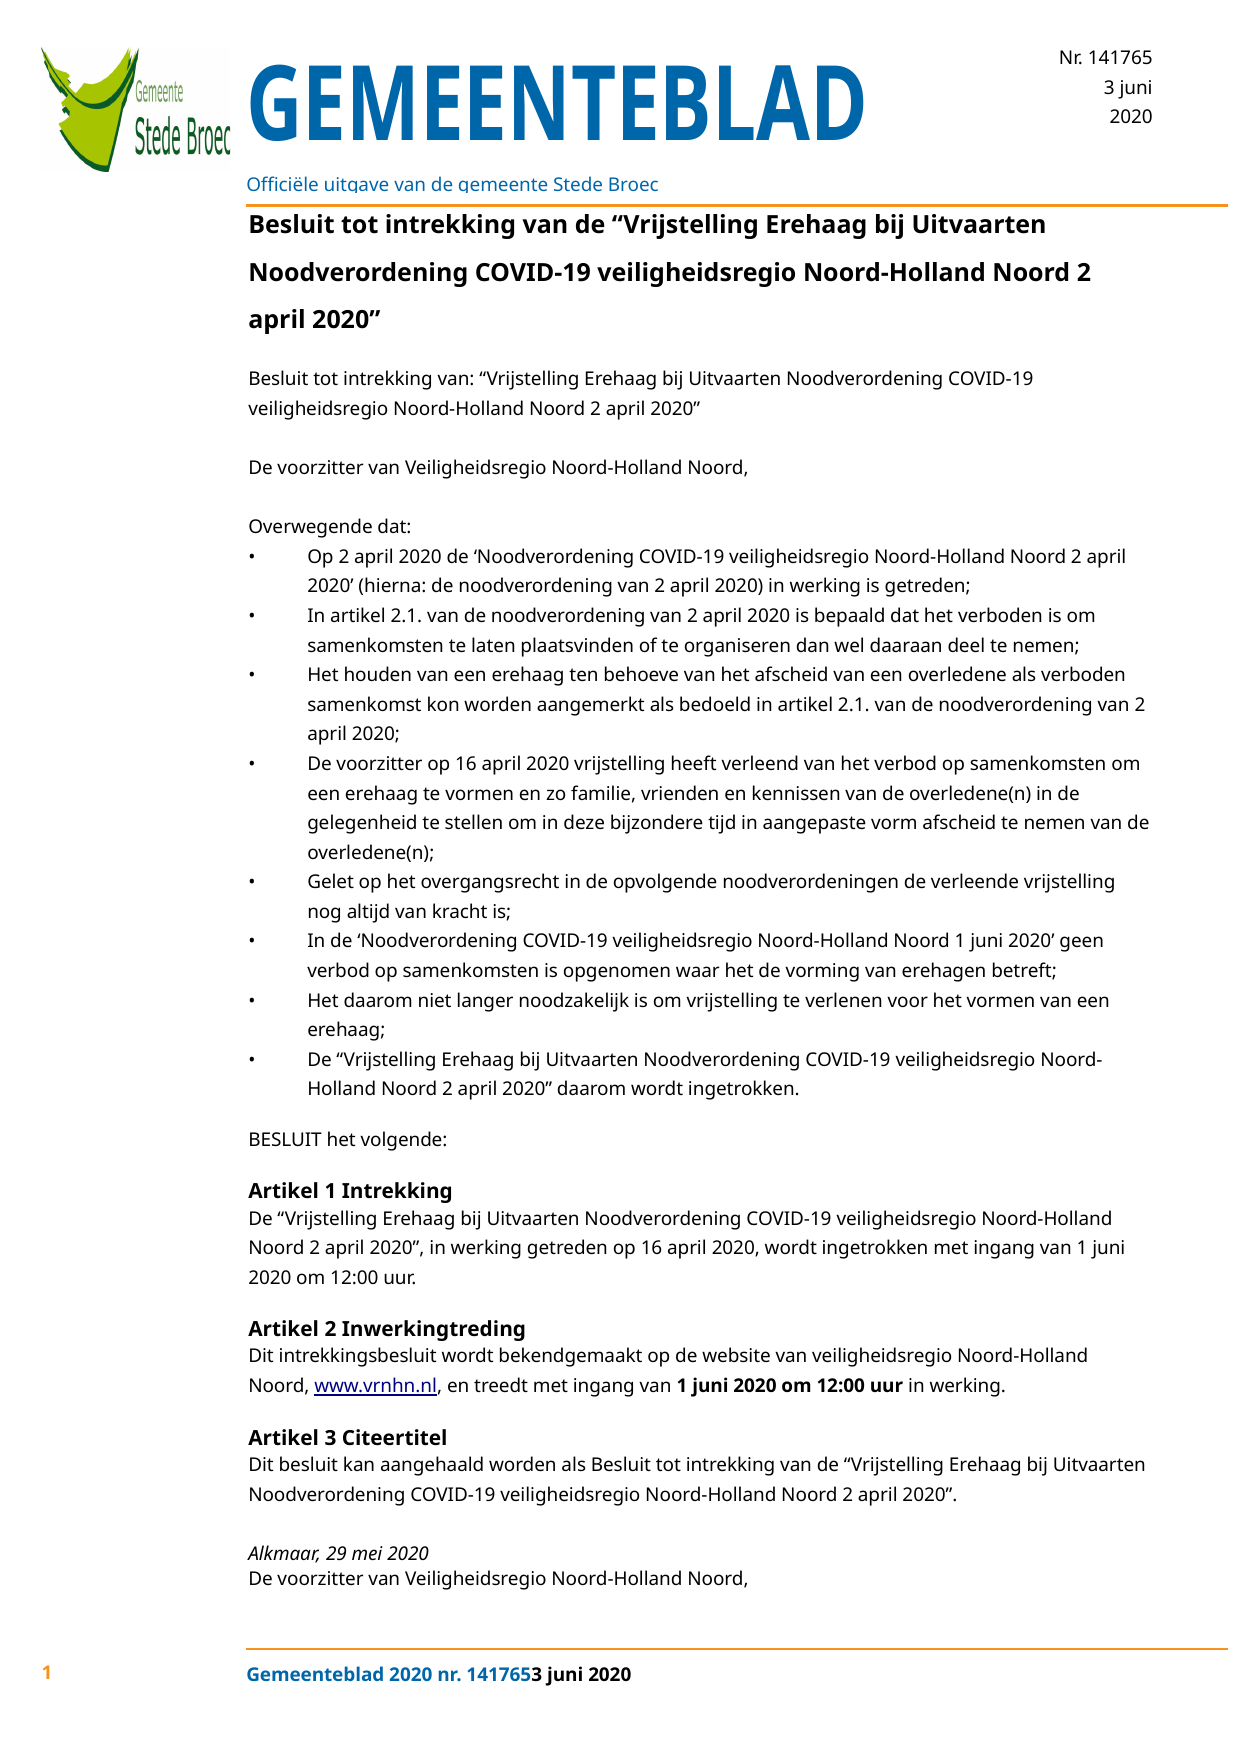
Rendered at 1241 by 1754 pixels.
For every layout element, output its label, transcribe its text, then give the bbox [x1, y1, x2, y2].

text De voorzitter van Veiligheidsregio Noord-Holland Noord, [248, 1566, 1152, 1591]
text Artikel 2 Inwerkingtreding [248, 1314, 1152, 1343]
list Het daarom niet langer noodzakelijk is om vrijstelling te verlenen voor het vormen van een erehaag; [248, 987, 1152, 1042]
text Besluit tot intrekking van: “Vrijstelling Erehaag bij Uitvaarten Noodverordening COVID-19 veiligheidsregio Noord-Holland Noord 2 april 2020” [248, 366, 1152, 421]
list In de ‘Noodverordening COVID-19 veiligheidsregio Noord-Holland Noord 1 juni 2020’ geen verbod op samenkomsten is opgenomen waar het de vorming van erehagen betreft; [248, 928, 1152, 983]
text Artikel 3 Citeertitel [248, 1423, 1152, 1451]
text Dit besluit kan aangehaald worden als Besluit tot intrekking van de “Vrijstelling Erehaag bij Uitvaarten Noodverordening COVID-19 veiligheidsregio Noord-Holland Noord 2 april 2020”. [248, 1451, 1152, 1506]
picture [41, 47, 231, 172]
list In artikel 2.1. van de noodverordening van 2 april 2020 is bepaald dat het verboden is om samenkomsten te laten plaatsvinden of te organiseren dan wel daaraan deel te nemen; [248, 602, 1152, 657]
text Dit intrekkingsbesluit wordt bekendgemaakt op de website van veiligheidsregio Noord-Holland Noord, www.vrnhn.nl, en treedt met ingang van 1 juni 2020 om 12:00 uur in werking. [248, 1343, 1152, 1398]
list Gelet op het overgangsrecht in de opvolgende noodverordeningen de verleende vrijstelling nog altijd van kracht is; [248, 868, 1152, 924]
text Besluit tot intrekking van de “Vrijstelling Erehaag bij Uitvaarten Noodverordening COVID-19 veiligheidsregio Noord-Holland Noord 2 april 2020” [248, 207, 1152, 336]
text De “Vrijstelling Erehaag bij Uitvaarten Noodverordening COVID-19 veiligheidsregio Noord-Holland Noord 2 april 2020”, in werking getreden op 16 april 2020, wordt ingetrokken met ingang van 1 juni 2020 om 12:00 uur. [248, 1205, 1152, 1289]
text Alkmaar, 29 mei 2020 [248, 1540, 1152, 1566]
list De “Vrijstelling Erehaag bij Uitvaarten Noodverordening COVID-19 veiligheidsregio Noord-Holland Noord 2 april 2020” daarom wordt ingetrokken. [248, 1046, 1152, 1101]
text De voorzitter van Veiligheidsregio Noord-Holland Noord, [248, 454, 1152, 480]
list Het houden van een erehaag ten behoeve van het afscheid van een overledene als verboden samenkomst kon worden aangemerkt als bedoeld in artikel 2.1. van de noodverordening van 2 april 2020; [248, 661, 1152, 746]
list Op 2 april 2020 de ‘Noodverordening COVID-19 veiligheidsregio Noord-Holland Noord 2 april 2020’ (hierna: de noodverordening van 2 april 2020) in werking is getreden; [248, 543, 1152, 598]
text Overwegende dat: [248, 513, 1152, 539]
list De voorzitter op 16 april 2020 vrijstelling heeft verleend van het verbod op samenkomsten om een erehaag te vormen en zo familie, vrienden en kennissen van de overledene(n) in de gelegenheid te stellen om in deze bijzondere tijd in aangepaste vorm afscheid te nemen van de overledene(n); [248, 750, 1152, 864]
text BESLUIT het volgende: [248, 1126, 1152, 1152]
text Artikel 1 Intrekking [248, 1176, 1152, 1205]
